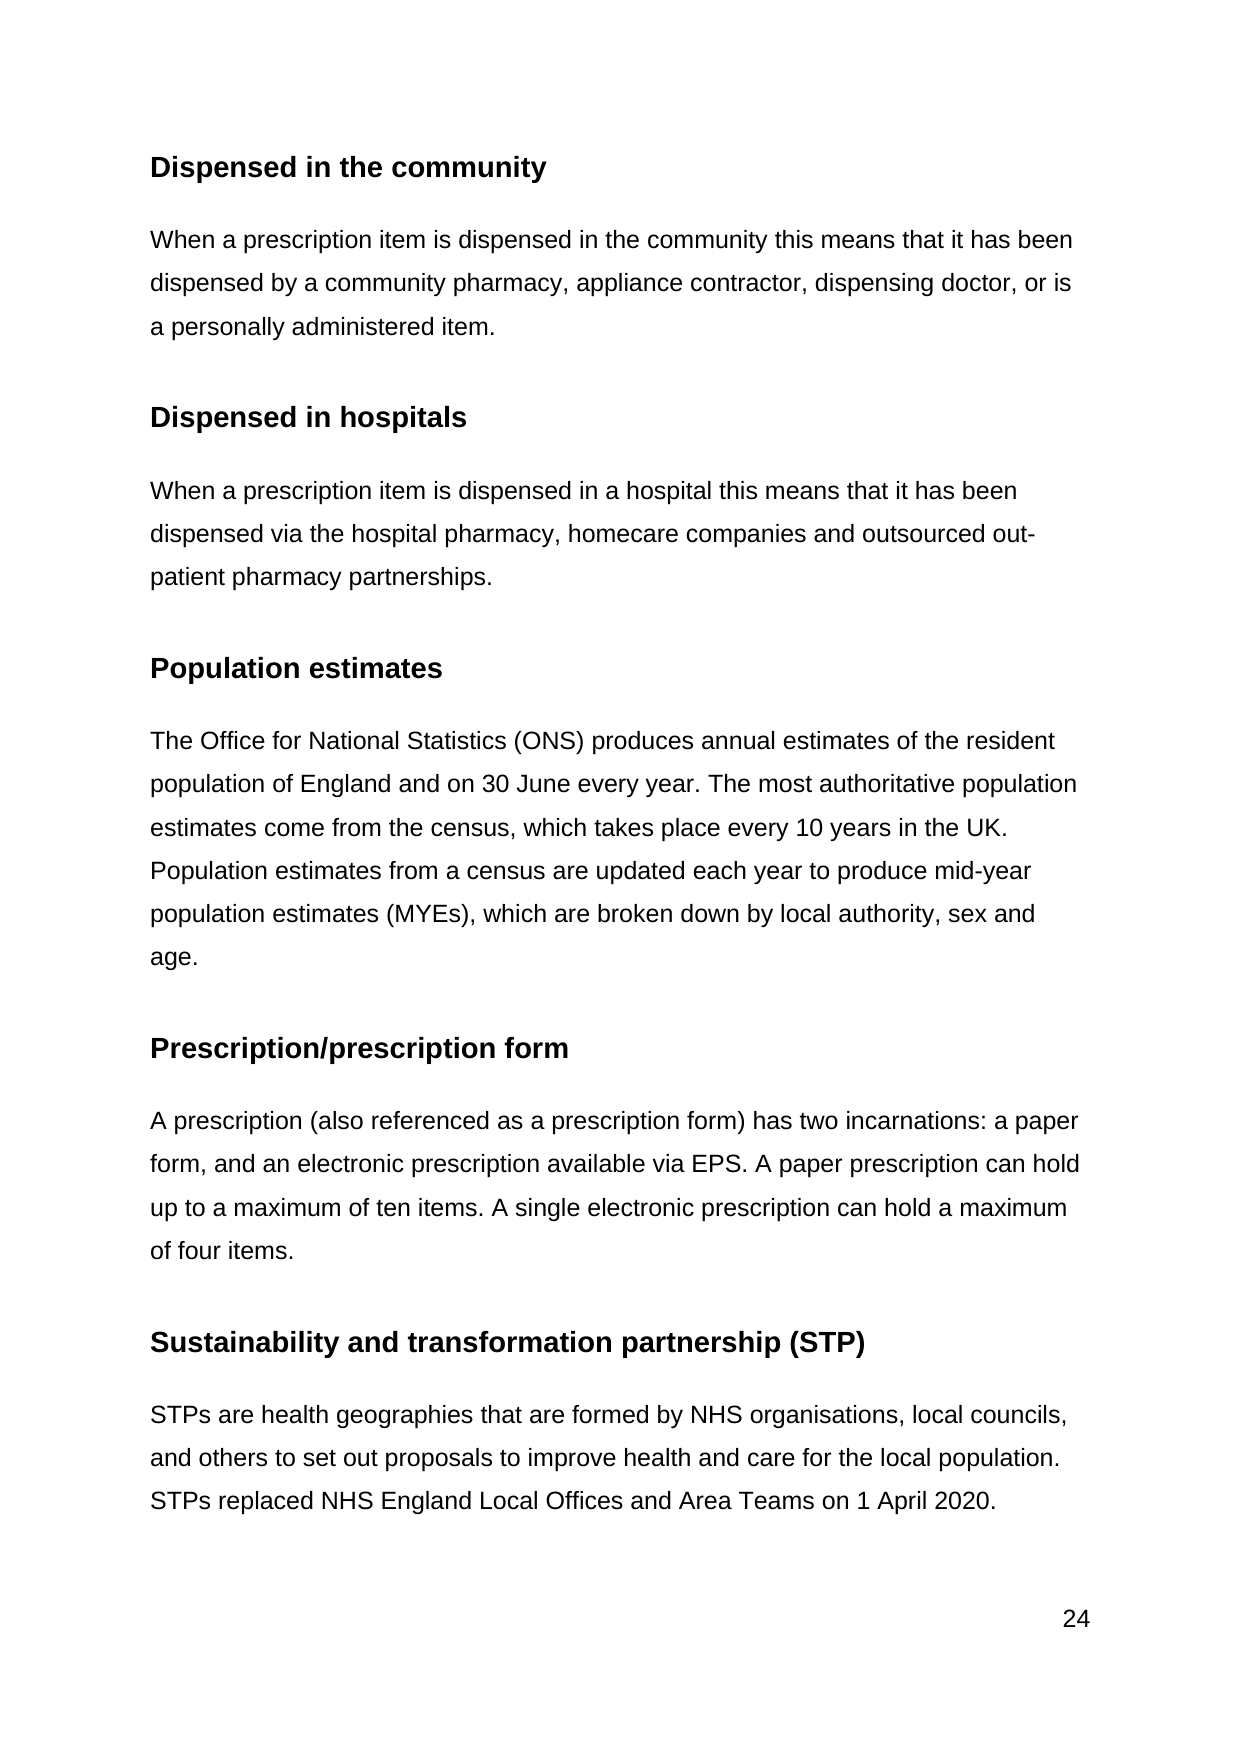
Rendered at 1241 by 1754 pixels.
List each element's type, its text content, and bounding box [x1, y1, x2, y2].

text The Office for National Statistics (ONS) produces annual estimates of the resident population of England and on 30 June every year. The most authoritative population estimates come from the census, which takes place every 10 years in the UK. Population estimates from a census are updated each year to produce mid-year population estimates (MYEs), which are broken down by local authority, sex and age. [150, 726, 1090, 971]
text STPs are health geographies that are formed by NHS organisations, local councils, and others to set out proposals to improve health and care for the local population. STPs replaced NHS England Local Offices and Area Teams on 1 April 2020. [150, 1400, 1090, 1515]
subtitle Sustainability and transformation partnership (STP) [150, 1324, 1090, 1358]
text A prescription (also referenced as a prescription form) has two incarnations: a paper form, and an electronic prescription available via EPS. A paper prescription can hold up to a maximum of ten items. A single electronic prescription can hold a maximum of four items. [150, 1106, 1090, 1264]
subtitle Dispensed in the community [150, 150, 1090, 183]
subtitle Prescription/prescription form [150, 1031, 1090, 1064]
subtitle Population estimates [150, 651, 1090, 684]
text When a prescription item is dispensed in the community this means that it has been dispensed by a community pharmacy, appliance contractor, dispensing doctor, or is a personally administered item. [150, 225, 1090, 340]
subtitle Dispensed in hospitals [150, 401, 1090, 434]
text When a prescription item is dispensed in a hospital this means that it has been dispensed via the hospital pharmacy, homecare companies and outsourced out-patient pharmacy partnerships. [150, 476, 1090, 591]
